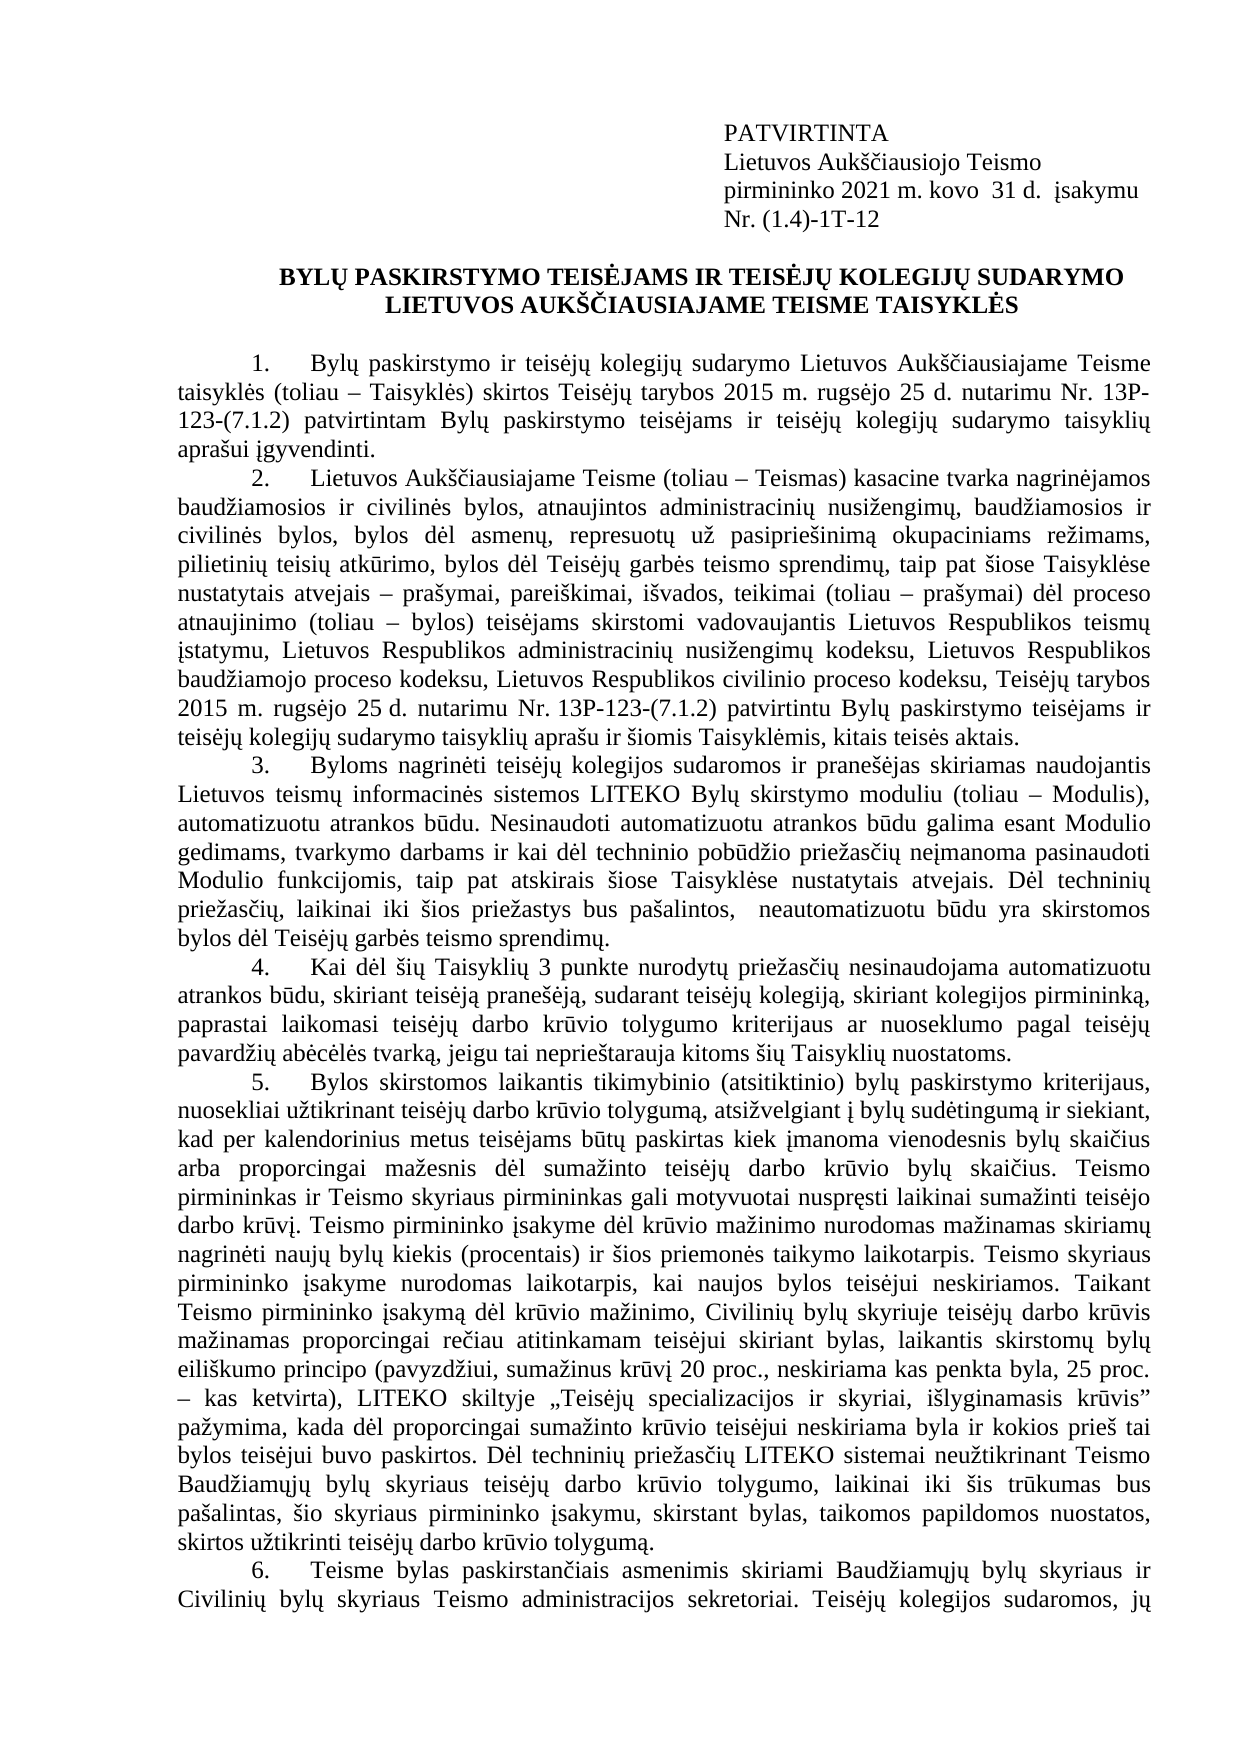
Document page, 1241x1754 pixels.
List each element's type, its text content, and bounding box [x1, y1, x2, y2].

text 1. Bylų paskirstymo ir teisėjų kolegijų sudarymo Lietuvos Aukščiausiajame Teisme taisyklės (toliau – Taisyklės) skirtos Teisėjų tarybos 2015 m. rugsėjo 25 d. nutarimu Nr. 13P-123-(7.1.2) patvirtintam Bylų paskirstymo teisėjams ir teisėjų kolegijų sudarymo taisyklių aprašui įgyvendinti. [177, 348, 1152, 463]
text 4. Kai dėl šių Taisyklių 3 punkte nurodytų priežasčių nesinaudojama automatizuotu atrankos būdu, skiriant teisėją pranešėją, sudarant teisėjų kolegiją, skiriant kolegijos pirmininką, paprastai laikomasi teisėjų darbo krūvio tolygumo kriterijaus ar nuoseklumo pagal teisėjų pavardžių abėcėlės tvarką, jeigu tai neprieštarauja kitoms šių Taisyklių nuostatoms. [177, 952, 1152, 1067]
text 6. Teisme bylas paskirstančiais asmenimis skiriami Baudžiamųjų bylų skyriaus ir Civilinių bylų skyriaus Teismo administracijos sekretoriai. Teisėjų kolegijos sudaromos, jų [177, 1556, 1152, 1613]
text Lietuvos Aukščiausiojo Teismo [723, 147, 1152, 176]
text 3. Byloms nagrinėti teisėjų kolegijos sudaromos ir pranešėjas skiriamas naudojantis Lietuvos teismų informacinės sistemos LITEKO Bylų skirstymo moduliu (toliau – Modulis), automatizuotu atrankos būdu. Nesinaudoti automatizuotu atrankos būdu galima esant Modulio gedimams, tvarkymo darbams ir kai dėl techninio pobūdžio priežasčių neįmanoma pasinaudoti Modulio funkcijomis, taip pat atskirais šiose Taisyklėse nustatytais atvejais. Dėl techninių priežasčių, laikinai iki šios priežastys bus pašalintos, neautomatizuotu būdu yra skirstomos bylos dėl Teisėjų garbės teismo sprendimų. [177, 751, 1152, 952]
text 5. Bylos skirstomos laikantis tikimybinio (atsitiktinio) bylų paskirstymo kriterijaus, nuosekliai užtikrinant teisėjų darbo krūvio tolygumą, atsižvelgiant į bylų sudėtingumą ir siekiant, kad per kalendorinius metus teisėjams būtų paskirtas kiek įmanoma vienodesnis bylų skaičius arba proporcingai mažesnis dėl sumažinto teisėjų darbo krūvio bylų skaičius. Teismo pirmininkas ir Teismo skyriaus pirmininkas gali motyvuotai nuspręsti laikinai sumažinti teisėjo darbo krūvį. Teismo pirmininko įsakyme dėl krūvio mažinimo nurodomas mažinamas skiriamų nagrinėti naujų bylų kiekis (procentais) ir šios priemonės taikymo laikotarpis. Teismo skyriaus pirmininko įsakyme nurodomas laikotarpis, kai naujos bylos teisėjui neskiriamos. Taikant Teismo pirmininko įsakymą dėl krūvio mažinimo, Civilinių bylų skyriuje teisėjų darbo krūvis mažinamas proporcingai rečiau atitinkamam teisėjui skiriant bylas, laikantis skirstomų bylų eiliškumo principo (pavyzdžiui, sumažinus krūvį 20 proc., neskiriama kas penkta byla, 25 proc. – kas ketvirta), LITEKO skiltyje „Teisėjų specializacijos ir skyriai, išlyginamasis krūvis” pažymima, kada dėl proporcingai sumažinto krūvio teisėjui neskiriama byla ir kokios prieš tai bylos teisėjui buvo paskirtos. Dėl techninių priežasčių LITEKO sistemai neužtikrinant Teismo Baudžiamųjų bylų skyriaus teisėjų darbo krūvio tolygumo, laikinai iki šis trūkumas bus pašalintas, šio skyriaus pirmininko įsakymu, skirstant bylas, taikomos papildomos nuostatos, skirtos užtikrinti teisėjų darbo krūvio tolygumą. [177, 1067, 1152, 1556]
text BYLŲ PASKIRSTYMO TEISĖJAMS IR TEISĖJŲ KOLEGIJŲ SUDARYMO LIETUVOS AUKŠČIAUSIAJAME TEISME TAISYKLĖS [252, 262, 1152, 319]
text PATVIRTINTA [723, 118, 1152, 147]
text pirmininko 2021 m. kovo 31 d. įsakymu [723, 176, 1152, 204]
text Nr. (1.4)-1T-12 [723, 204, 1152, 233]
text 2. Lietuvos Aukščiausiajame Teisme (toliau – Teismas) kasacine tvarka nagrinėjamos baudžiamosios ir civilinės bylos, atnaujintos administracinių nusižengimų, baudžiamosios ir civilinės bylos, bylos dėl asmenų, represuotų už pasipriešinimą okupaciniams režimams, pilietinių teisių atkūrimo, bylos dėl Teisėjų garbės teismo sprendimų, taip pat šiose Taisyklėse nustatytais atvejais – prašymai, pareiškimai, išvados, teikimai (toliau – prašymai) dėl proceso atnaujinimo (toliau – bylos) teisėjams skirstomi vadovaujantis Lietuvos Respublikos teismų įstatymu, Lietuvos Respublikos administracinių nusižengimų kodeksu, Lietuvos Respublikos baudžiamojo proceso kodeksu, Lietuvos Respublikos civilinio proceso kodeksu, Teisėjų tarybos 2015 m. rugsėjo 25 d. nutarimu Nr. 13P-123-(7.1.2) patvirtintu Bylų paskirstymo teisėjams ir teisėjų kolegijų sudarymo taisyklių aprašu ir šiomis Taisyklėmis, kitais teisės aktais. [177, 463, 1152, 751]
